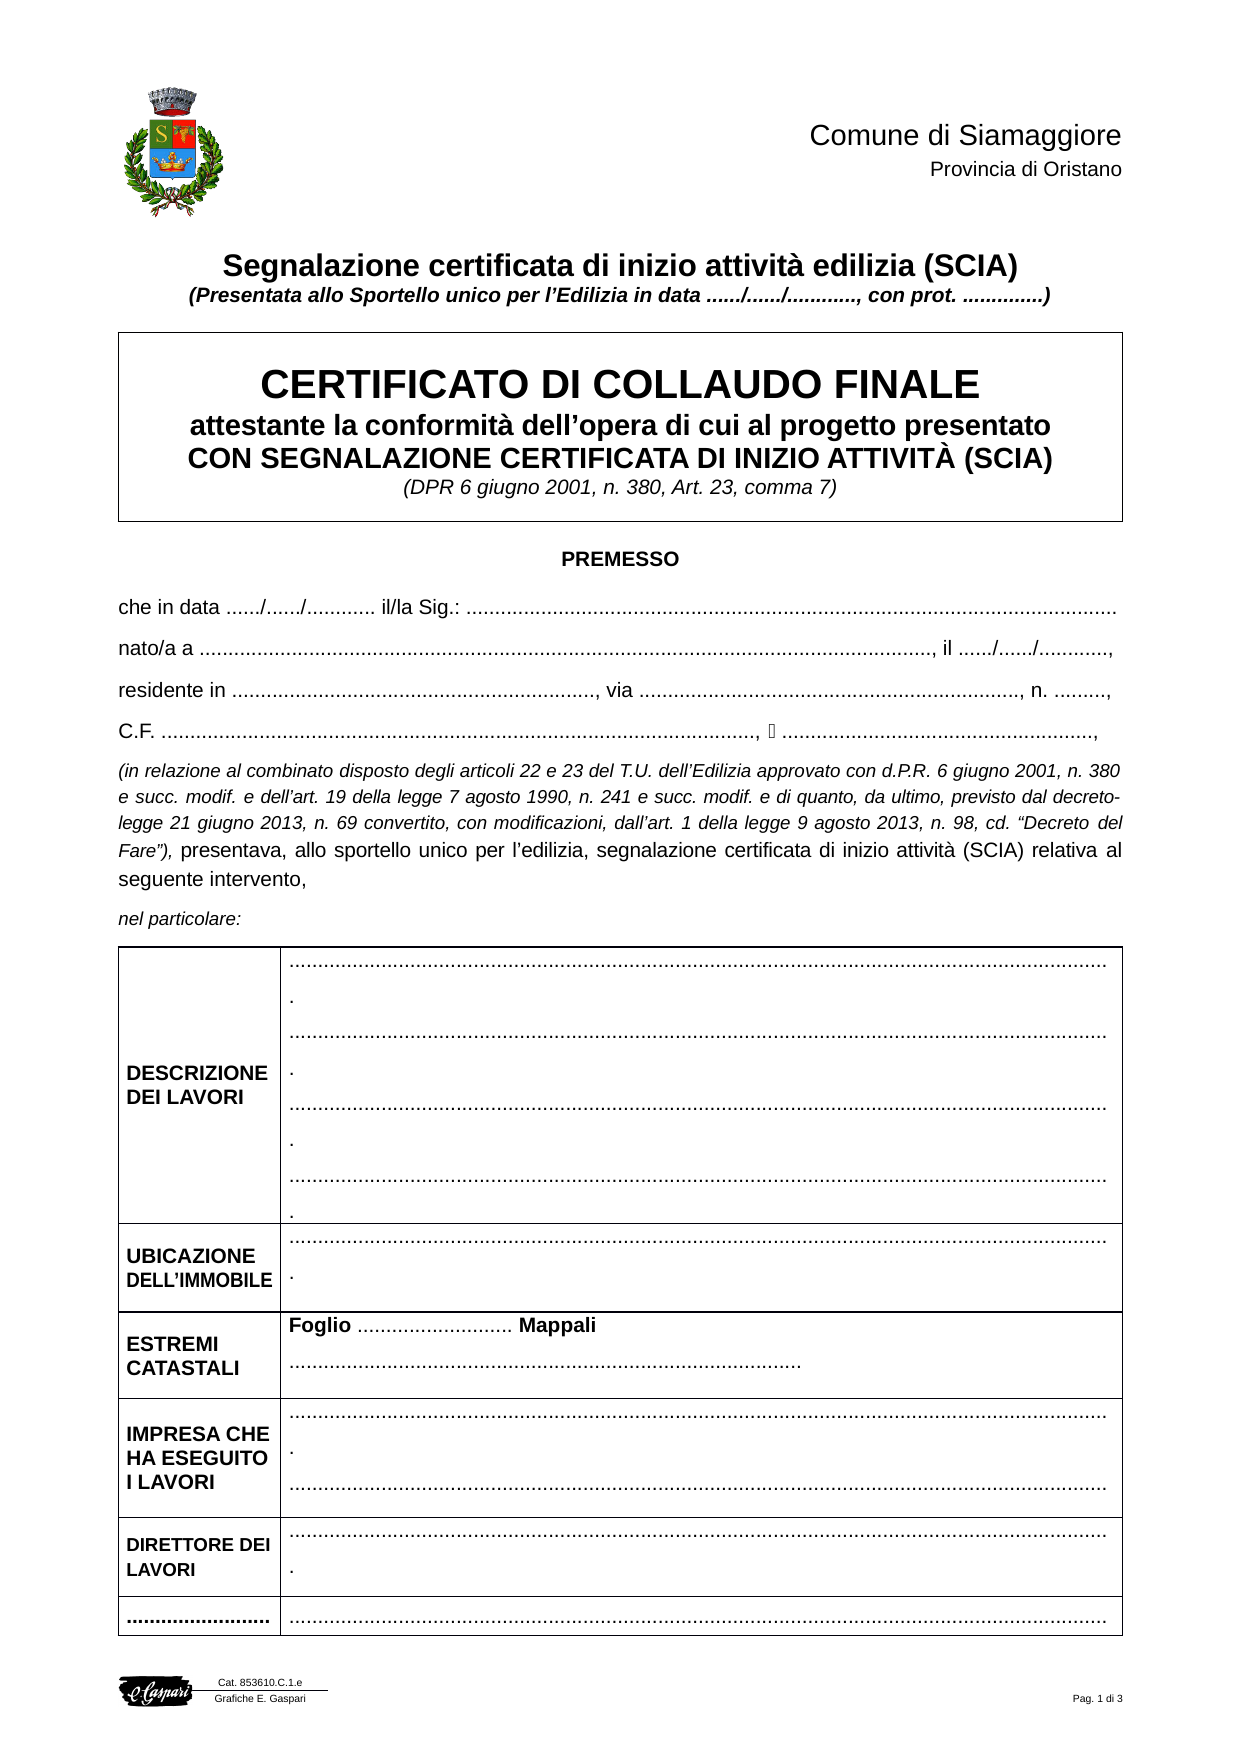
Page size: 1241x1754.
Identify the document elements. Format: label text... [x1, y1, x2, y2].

picture [122, 87, 224, 219]
table_header DESCRIZIONE DEI LAVORI [119, 948, 280, 1223]
text Provincia di Oristano [224, 157, 1122, 181]
picture [118, 1675, 193, 1707]
table_cell ............................................................................................................................................... ............................................................................................................................................... [281, 1597, 1122, 1635]
text Comune di Siamaggiore [224, 118, 1122, 152]
text nel particolare: [118, 908, 1122, 930]
table_header ............................................................................................................................................... ............................................................................................................................................... ............................................................................................................................................... ............................................................................................................................................... [281, 948, 1122, 1223]
table_cell UBICAZIONE DELL’IMMOBILE [119, 1224, 280, 1311]
text (in relazione al combinato disposto degli articoli 22 e 23 del T.U. dell’Edilizia approvato con d.P.R. 6 giugno 2001, n. 380 e succ. modif. e dell’art. 19 della legge 7 agosto 1990, n. 241 e succ. modif. e di quanto, da ultimo, previsto dal decreto-legge 21 giugno 2013, n. 69 convertito, con modificazioni, dall’art. 1 della legge 9 agosto 2013, n. 98, cd. “Decreto del Fare”), presentava, allo sportello unico per l’edilizia, segnalazione certificata di inizio attività (SCIA) relativa al seguente intervento, [118, 760, 1122, 891]
table_header CERTIFICATO DI COLLAUDO FINALE attestante la conformità dell’opera di cui al progetto presentato CON SEGNALAZIONE CERTIFICATA DI INIZIO ATTIVITÀ (SCIA) (DPR 6 giugno 2001, n. 380, Art. 23, comma 7) [119, 333, 1122, 521]
subtitle PREMESSO [118, 547, 1122, 571]
table_cell DIRETTORE DEI LAVORI [119, 1518, 280, 1596]
table_cell ......................... [119, 1597, 280, 1635]
table_cell ............................................................................................................................................... ............................................................................................................................................... [281, 1224, 1122, 1311]
table_cell ............................................................................................................................................... ............................................................................................................................................... [281, 1518, 1122, 1596]
text residente in ..............................................................., via .................................................................., n. ........., [118, 677, 1122, 701]
text C.F. .......................................................................................................,  ......................................................, [118, 719, 1122, 743]
text (Presentata allo Sportello unico per l’Edilizia in data ....../....../............, con prot. ..............) [118, 283, 1122, 307]
text nato/a a ..............................................................................................................................., il ....../....../............, [118, 636, 1122, 660]
table_cell ............................................................................................................................................... ............................................................................................................................................... Cod. Fisc. ..................................................................  ..................................................... [281, 1399, 1122, 1517]
table_cell IMPRESA CHE HA ESEGUITO I LAVORI [119, 1399, 280, 1517]
table_cell Foglio ........................... Mappali ......................................................................................... ............................................................................................................................................... [281, 1313, 1122, 1398]
table_cell ESTREMI CATASTALI [119, 1313, 280, 1398]
title Segnalazione certificata di inizio attività edilizia (SCIA) [118, 247, 1122, 283]
text che in data ....../....../............ il/la Sig.: ................................................................................................................. [118, 595, 1122, 619]
